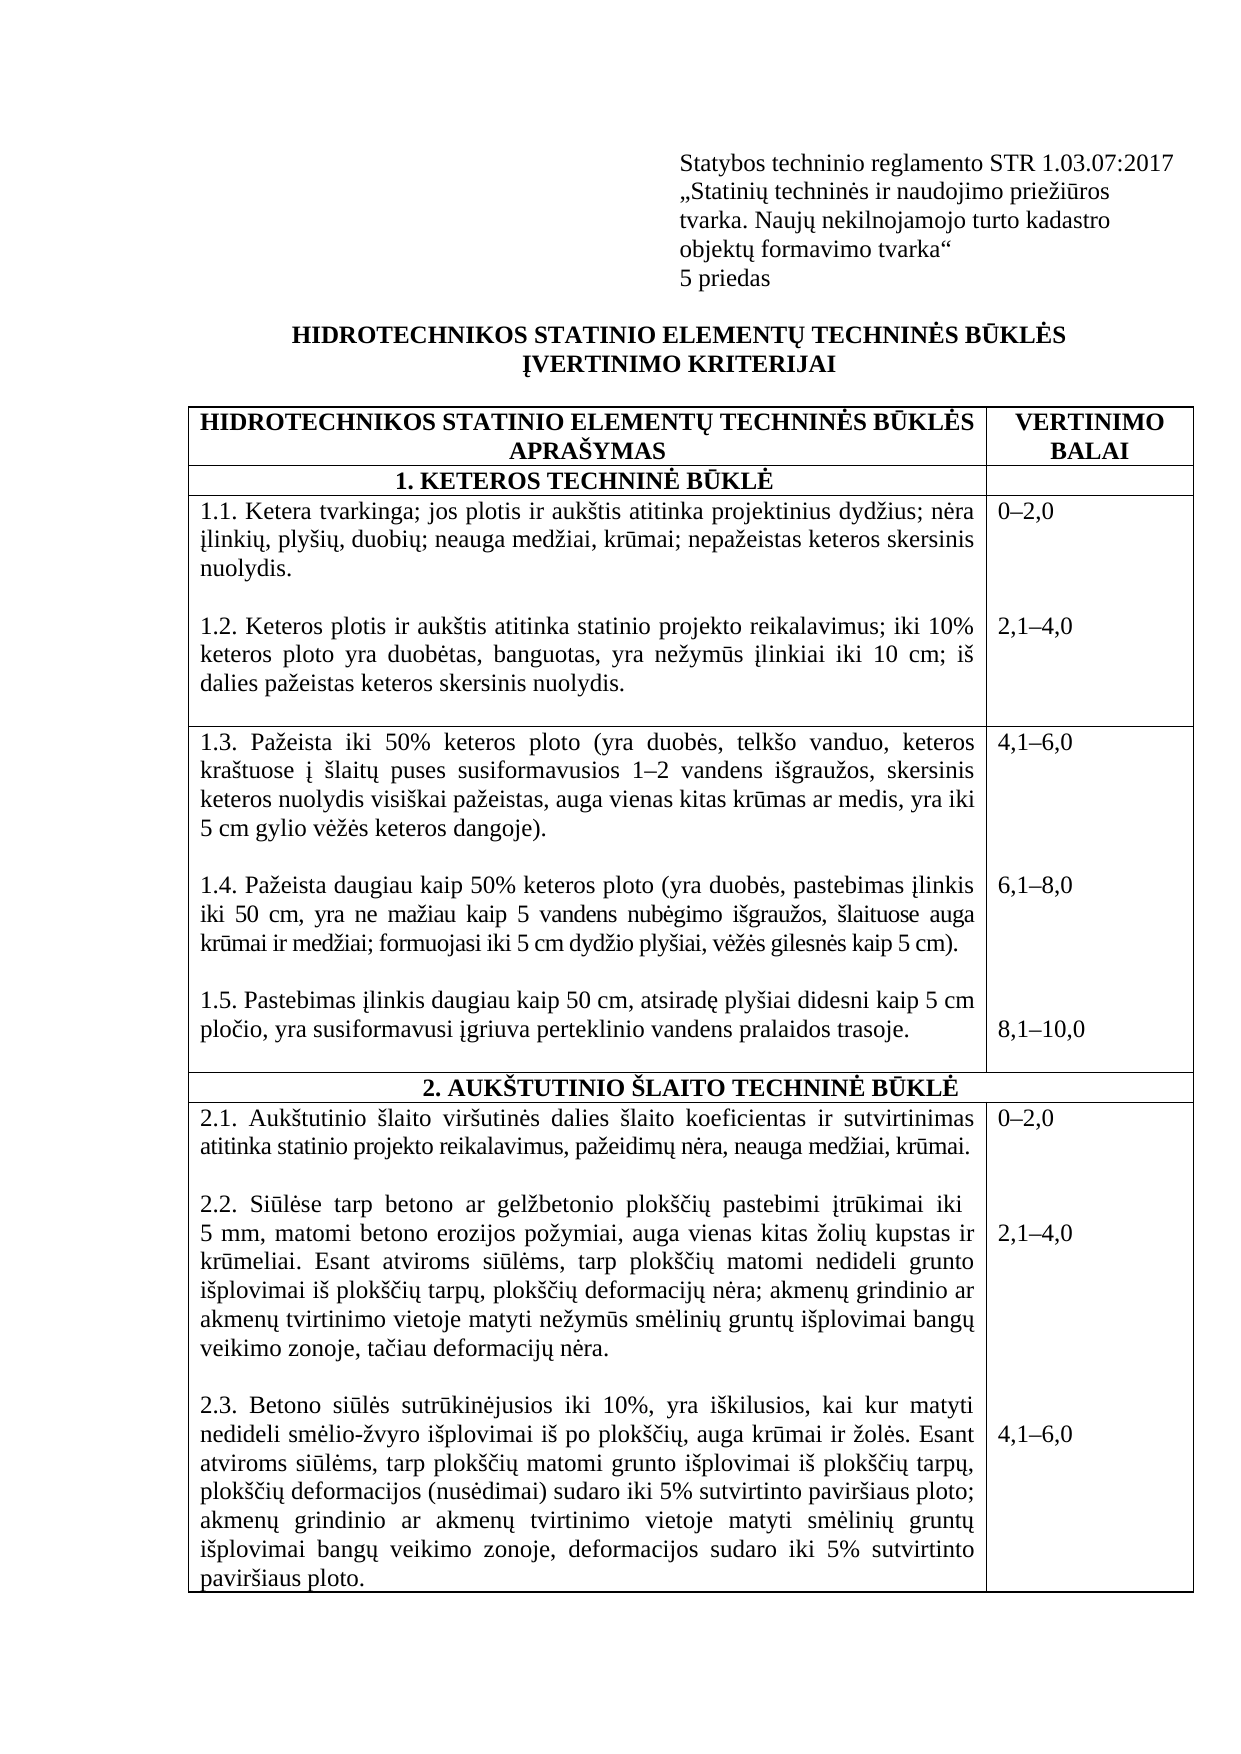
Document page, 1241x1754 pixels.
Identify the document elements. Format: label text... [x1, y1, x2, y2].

table_cell 1.3. Pažeista iki 50% keteros ploto (yra duobės, telkšo vanduo, keteros kraštuose į šlaitų puses susiformavusios 1–2 vandens išgraužos, skersinis keteros nuolydis visiškai pažeistas, auga vienas kitas krūmas ar medis, yra iki 5 cm gylio vėžės keteros dangoje). 1.4. Pažeista daugiau kaip 50% keteros ploto (yra duobės, pastebimas įlinkis iki 50 cm, yra ne mažiau kaip 5 vandens nubėgimo išgraužos, šlaituose auga krūmai ir medžiai; formuojasi iki 5 cm dydžio plyšiai, vėžės gilesnės kaip 5 cm). 1.5. Pastebimas įlinkis daugiau kaip 50 cm, atsiradę plyšiai didesni kaip 5 cm pločio, yra susiformavusi įgriuva perteklinio vandens pralaidos trasoje. [189, 727, 986, 1072]
table_header Vertinimo balai [987, 408, 1193, 465]
text HIDROTECHNIKOS STATINIO ELEMENTŲ TECHNINĖS BŪKLĖS [177, 320, 1181, 349]
table_cell 4,1–6,0 6,1–8,0 8,1–10,0 [987, 727, 1193, 1072]
table_cell [987, 466, 1193, 495]
table_cell 1.1. Ketera tvarkinga; jos plotis ir aukštis atitinka projektinius dydžius; nėra įlinkių, plyšių, duobių; neauga medžiai, krūmai; nepažeistas keteros skersinis nuolydis. 1.2. Keteros plotis ir aukštis atitinka statinio projekto reikalavimus; iki 10% keteros ploto yra duobėtas, banguotas, yra nežymūs įlinkiai iki 10 cm; iš dalies pažeistas keteros skersinis nuolydis. [189, 496, 986, 726]
table_cell 0–2,0 2,1–4,0 [987, 496, 1193, 726]
text „Statinių techninės ir naudojimo priežiūros tvarka. Naujų nekilnojamojo turto kadastro objektų formavimo tvarka“ [679, 176, 1181, 263]
table_cell 2.1. Aukštutinio šlaito viršutinės dalies šlaito koeficientas ir sutvirtinimas atitinka statinio projekto reikalavimus, pažeidimų nėra, neauga medžiai, krūmai. 2.2. Siūlėse tarp betono ar gelžbetonio plokščių pastebimi įtrūkimai iki 5 mm, matomi betono erozijos požymiai, auga vienas kitas žolių kupstas ir krūmeliai. Esant atviroms siūlėms, tarp plokščių matomi nedideli grunto išplovimai iš plokščių tarpų, plokščių deformacijų nėra; akmenų grindinio ar akmenų tvirtinimo vietoje matyti nežymūs smėlinių gruntų išplovimai bangų veikimo zonoje, tačiau deformacijų nėra. 2.3. Betono siūlės sutrūkinėjusios iki 10%, yra iškilusios, kai kur matyti nedideli smėlio-žvyro išplovimai iš po plokščių, auga krūmai ir žolės. Esant atviroms siūlėms, tarp plokščių matomi grunto išplovimai iš plokščių tarpų, plokščių deformacijos (nusėdimai) sudaro iki 5% sutvirtinto paviršiaus ploto; akmenų grindinio ar akmenų tvirtinimo vietoje matyti smėlinių gruntų išplovimai bangų veikimo zonoje, deformacijos sudaro iki 5% sutvirtinto paviršiaus ploto. [189, 1103, 986, 1591]
table_header HIDROTECHNIKOS STATINIO ELEMENTŲ Techninės būklės aprašymas [189, 408, 986, 465]
table_cell 0–2,0 2,1–4,0 4,1–6,0 [987, 1103, 1193, 1591]
text Statybos techninio reglamento STR 1.03.07:2017 [402, 148, 1181, 176]
table_cell 1. keteros techninė būklė [189, 466, 986, 495]
text ĮVERTINIMO KRITERIJAI [177, 349, 1181, 378]
text 5 priedas [679, 263, 1181, 291]
table_cell 2. AUKŠTUTINIO ŠLAITO TECHNINĖ BŪKLĖ [189, 1073, 1193, 1102]
